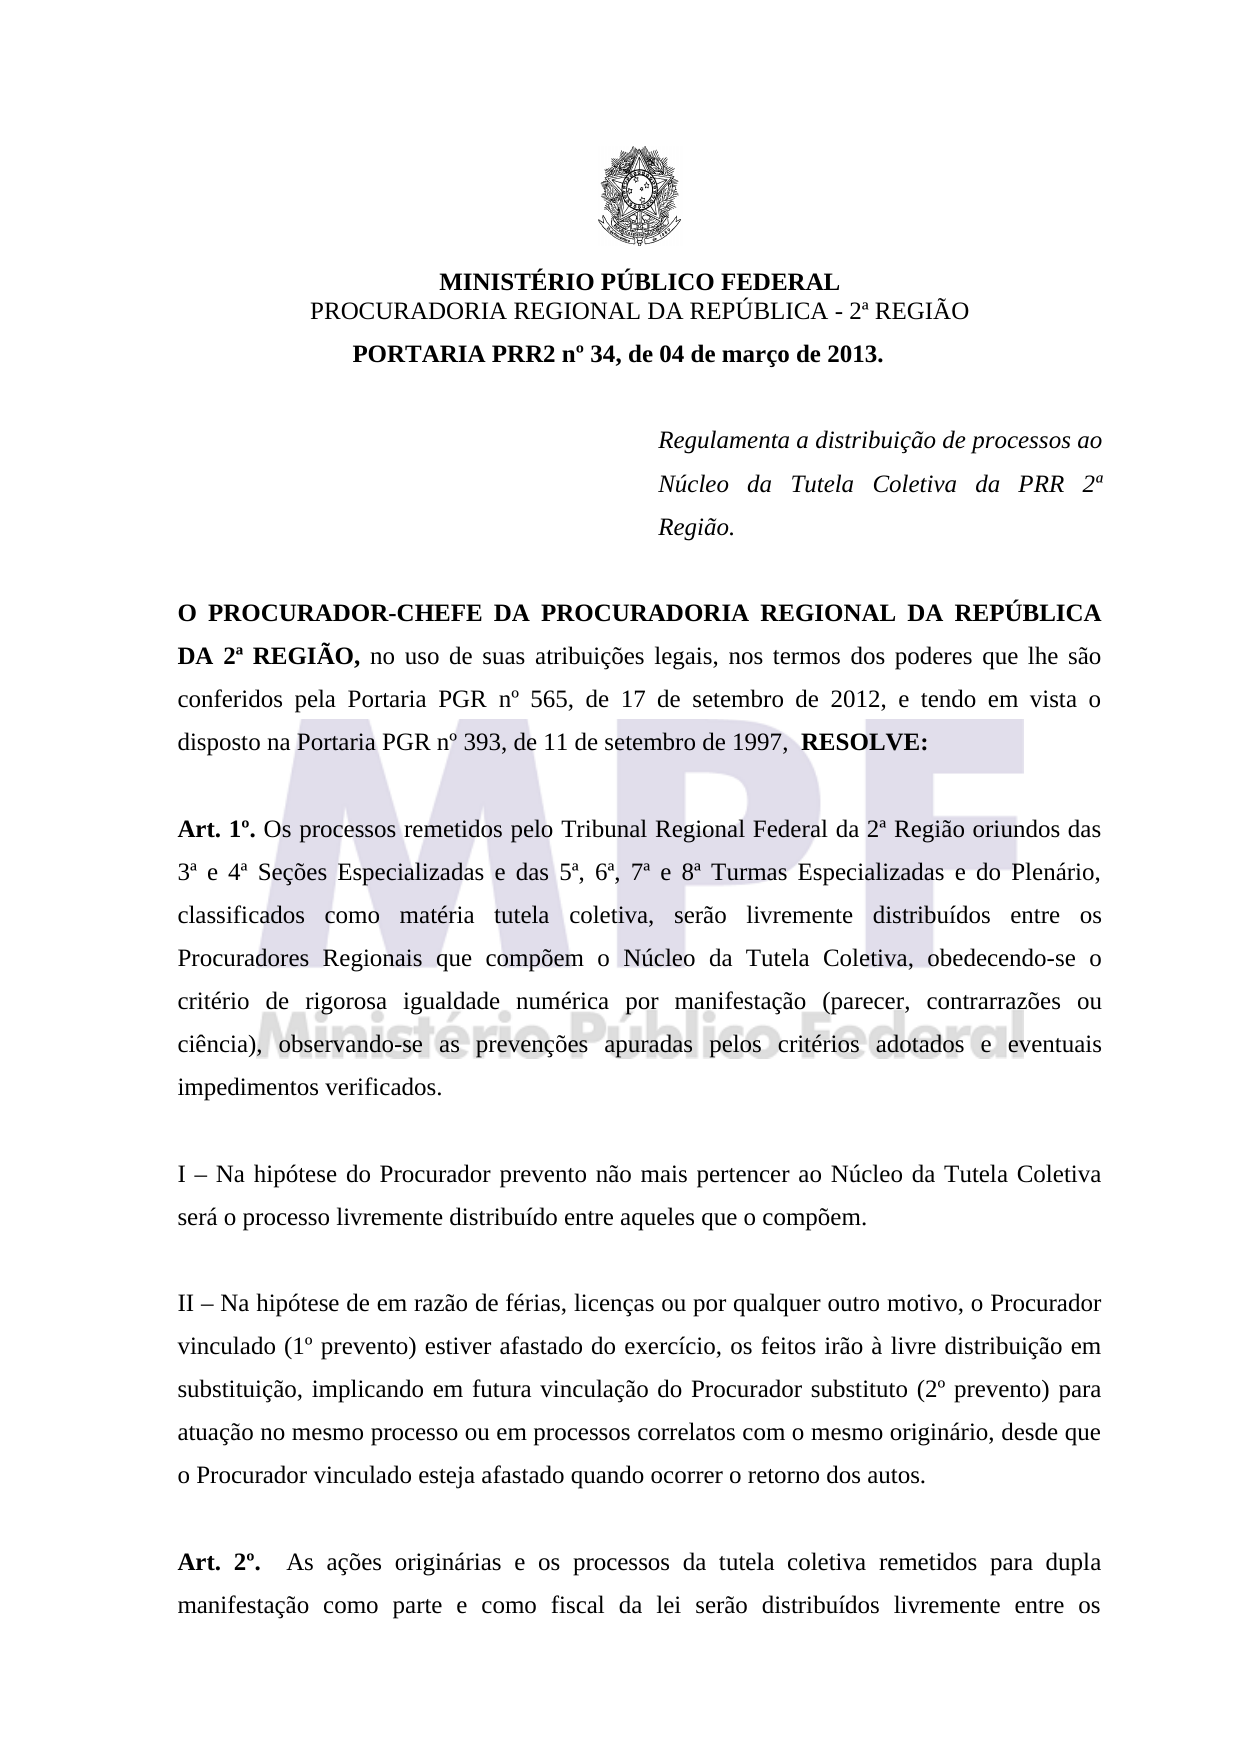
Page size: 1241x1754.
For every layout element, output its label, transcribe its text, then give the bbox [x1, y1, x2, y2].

picture [256, 756, 1024, 814]
text Art. 1º. Os processos remetidos pelo Tribunal Regional Federal da 2ª Região oriundos das 3ª e 4ª Seções Especializadas e das 5ª, 6ª, 7ª e 8ª Turmas Especializadas e do Plenário, classificados como matéria tutela coletiva, serão livremente distribuídos entre os Procuradores Regionais que compõem o Núcleo da Tutela Coletiva, obedecendo-se o critério de rigorosa igualdade numérica por manifestação (parecer, contrarrazões ou ciência), observando-se as prevenções apuradas pelos critérios adotados e eventuais impedimentos verificados. [177, 814, 1102, 1101]
text Regulamenta a distribuição de processos ao Núcleo da Tutela Coletiva da PRR 2ª Região. [658, 426, 1102, 541]
text II – Na hipótese de em razão de férias, licenças ou por qualquer outro motivo, o Procurador vinculado (1º prevento) estiver afastado do exercício, os feitos irão à livre distribuição em substituição, implicando em futura vinculação do Procurador substituto (2º prevento) para atuação no mesmo processo ou em processos correlatos com o mesmo originário, desde que o Procurador vinculado esteja afastado quando ocorrer o retorno dos autos. [177, 1288, 1102, 1489]
text I – Na hipótese do Procurador prevento não mais pertencer ao Núcleo da Tutela Coletiva será o processo livremente distribuído entre aqueles que o compõem. [177, 1159, 1102, 1231]
text O PROCURADOR-CHEFE DA PROCURADORIA REGIONAL DA REPÚBLICA DA 2ª REGIÃO, no uso de suas atribuições legais, nos termos dos poderes que lhe são conferidos pela Portaria PGR nº 565, de 17 de setembro de 2012, e tendo em vista o disposto na Portaria PGR nº 393, de 11 de setembro de 1997, RESOLVE: [177, 598, 1102, 756]
text Art. 2º. As ações originárias e os processos da tutela coletiva remetidos para dupla manifestação como parte e como fiscal da lei serão distribuídos livremente entre os [177, 1547, 1102, 1619]
picture [597, 146, 683, 246]
subtitle PORTARIA PRR2 nº 34, de 04 de março de 2013. [177, 339, 1102, 368]
text MINISTÉRIO PÚBLICO FEDERAL [177, 267, 1102, 296]
text PROCURADORIA REGIONAL DA REPÚBLICA - 2ª REGIÃO [177, 296, 1102, 325]
